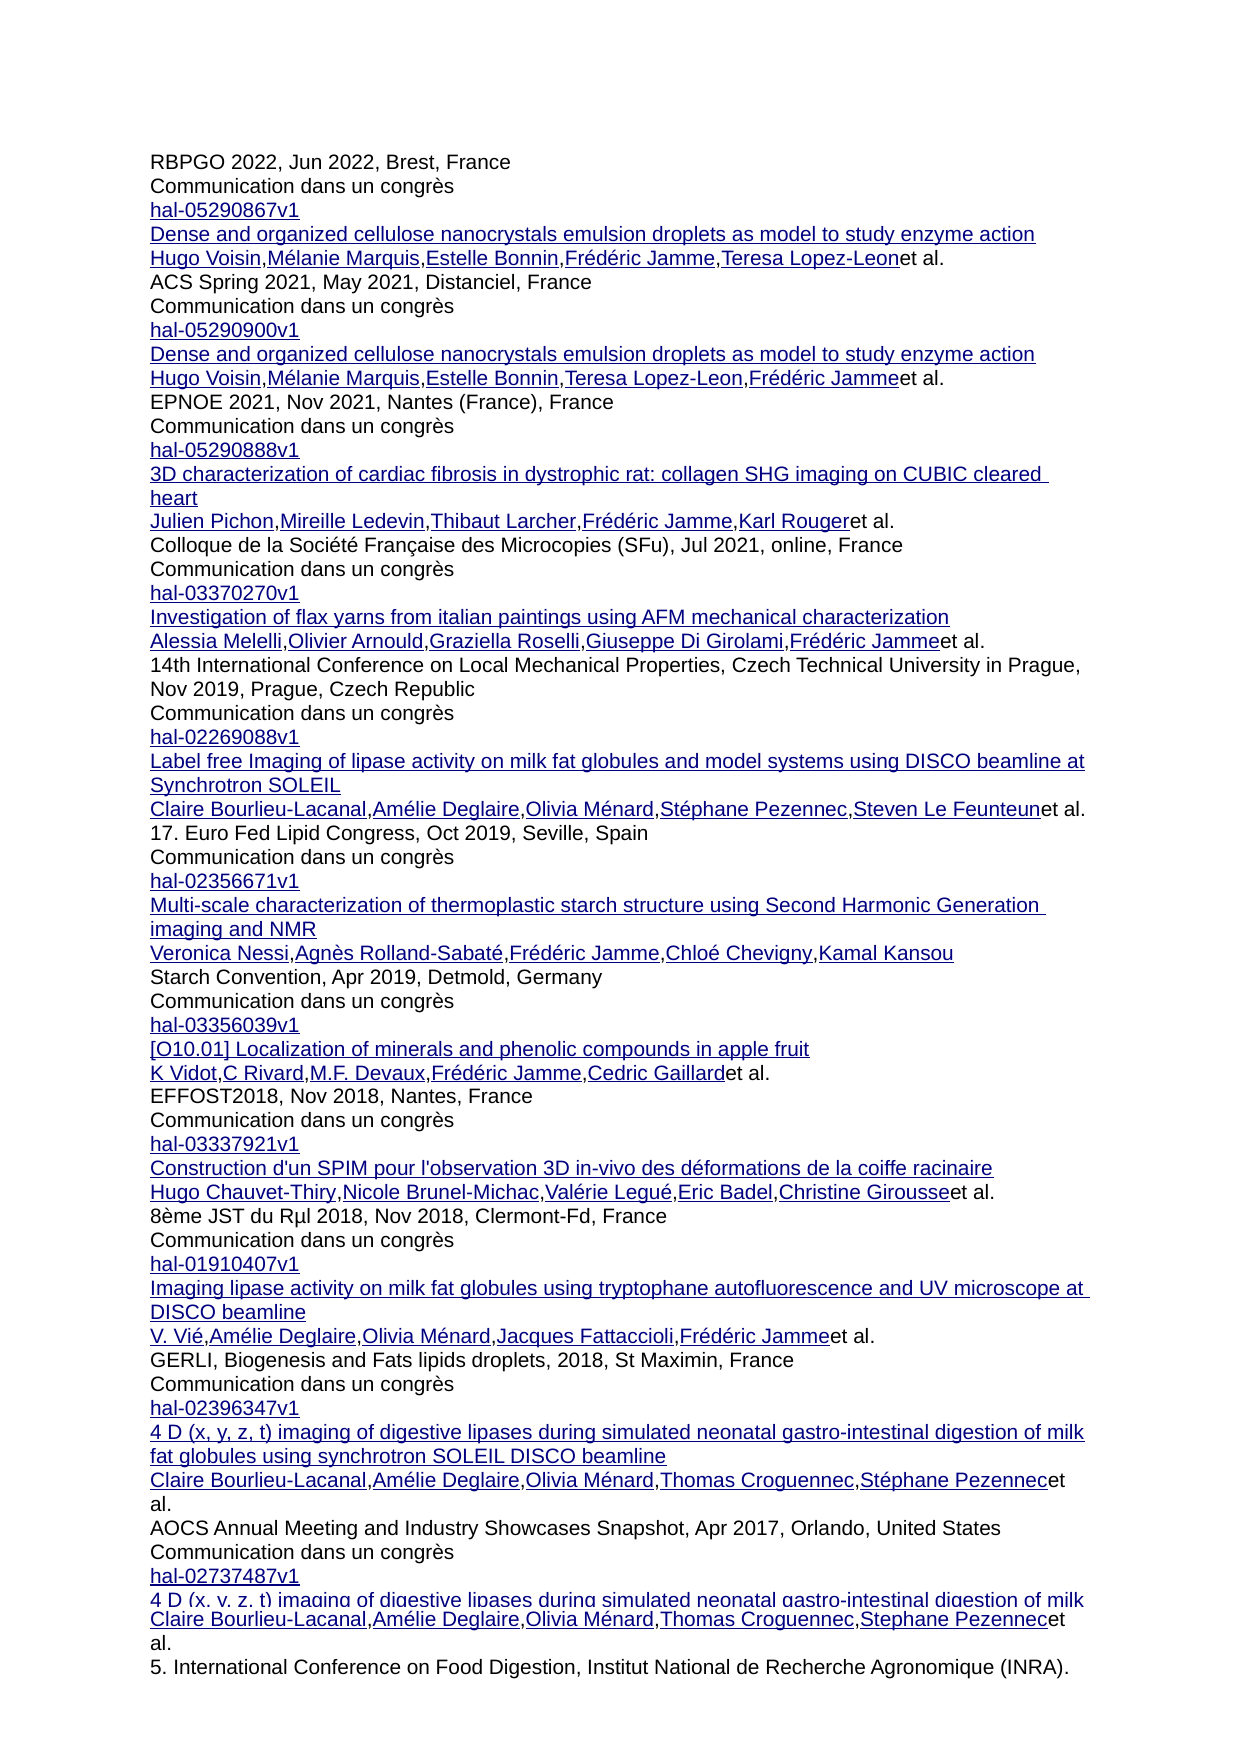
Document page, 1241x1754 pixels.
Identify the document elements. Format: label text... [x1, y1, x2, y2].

table_cell [O10.01] Localization of minerals and phenolic compounds in apple fruit K Vidot,C Rivard,M.F. Devaux,Frédéric Jamme,Cedric Gaillardet al. EFFOST2018, Nov 2018, Nantes, France Communication dans un congrès hal-03337921v1 [150, 1036, 1090, 1156]
table_cell Label free Imaging of lipase activity on milk fat globules and model systems using DISCO beamline at Synchrotron SOLEIL Claire Bourlieu-Lacanal,Amélie Deglaire,Olivia Ménard,Stéphane Pezennec,Steven Le Feunteunet al. 17. Euro Fed Lipid Congress, Oct 2019, Seville, Spain Communication dans un congrès hal-02356671v1 [150, 749, 1090, 893]
table_cell 4 D (x, y, z, t) imaging of digestive lipases during simulated neonatal gastro-intestinal digestion of milk fat globules using synchrotron SOLEIL DISCO beamline Claire Bourlieu-Lacanal,Amélie Deglaire,Olivia Ménard,Thomas Croguennec,Stéphane Pezennecet al. AOCS Annual Meeting and Industry Showcases Snapshot, Apr 2017, Orlando, United States Communication dans un congrès hal-02737487v1 [150, 1420, 1090, 1587]
table_cell Construction d'un SPIM pour l'observation 3D in-vivo des déformations de la coiffe racinaire Hugo Chauvet-Thiry,Nicole Brunel-Michac,Valérie Legué,Eric Badel,Christine Girousseet al. 8ème JST du Rµl 2018, Nov 2018, Clermont-Fd, France Communication dans un congrès hal-01910407v1 [150, 1156, 1090, 1276]
table_cell Imaging lipase activity on milk fat globules using tryptophane autofluorescence and UV microscope at [150, 1276, 1090, 1297]
table_cell Dense and organized cellulose nanocrystals emulsion droplets as model to study enzyme action Hugo Voisin,Mélanie Marquis,Estelle Bonnin,Frédéric Jamme,Teresa Lopez-Leonet al. ACS Spring 2021, May 2021, Distanciel, France Communication dans un congrès hal-05290900v1 [150, 222, 1090, 342]
table_cell DISCO beamline V. Vié,Amélie Deglaire,Olivia Ménard,Jacques Fattaccioli,Frédéric Jammeet al. GERLI, Biogenesis and Fats lipids droplets, 2018, St Maximin, France Communication dans un congrès hal-02396347v1 [150, 1298, 1090, 1420]
table_cell RBPGO 2022, Jun 2022, Brest, France Communication dans un congrès hal-05290867v1 [150, 150, 1090, 222]
table_cell Dense and organized cellulose nanocrystals emulsion droplets as model to study enzyme action Hugo Voisin,Mélanie Marquis,Estelle Bonnin,Teresa Lopez-Leon,Frédéric Jammeet al. EPNOE 2021, Nov 2021, Nantes (France), France Communication dans un congrès hal-05290888v1 [150, 342, 1090, 461]
table_cell Investigation of flax yarns from italian paintings using AFM mechanical characterization Alessia Melelli,Olivier Arnould,Graziella Roselli,Giuseppe Di Girolami,Frédéric Jammeet al. 14th International Conference on Local Mechanical Properties, Czech Technical University in Prague, Nov 2019, Prague, Czech Republic Communication dans un congrès hal-02269088v1 [150, 605, 1090, 749]
table_cell 4 D (x, y, z, t) imaging of digestive lipases during simulated neonatal gastro-intestinal digestion of milk fat globules or biomimetic emulsions using synchrotron SOLEIL DISCO beamline Claire Bourlieu-Lacanal,Amélie Deglaire,Olivia Ménard,Thomas Croguennec,Stephane Pezennecet al. 5. International Conference on Food Digestion, Institut National de Recherche Agronomique (INRA). UMR UMR INRA / AgroCampus Rennes : Science et Technologie du Lait et de l'?uf (1253)., Apr 2017, Rennes, France Communication dans un congrès hal-01496828v1 [150, 1588, 1090, 1679]
table_cell 3D characterization of cardiac fibrosis in dystrophic rat: collagen SHG imaging on CUBIC cleared heart Julien Pichon,Mireille Ledevin,Thibaut Larcher,Frédéric Jamme,Karl Rougeret al. Colloque de la Société Française des Microcopies (SFu), Jul 2021, online, France Communication dans un congrès hal-03370270v1 [150, 461, 1090, 605]
table_cell Multi-scale characterization of thermoplastic starch structure using Second Harmonic Generation imaging and NMR Veronica Nessi,Agnès Rolland-Sabaté,Frédéric Jamme,Chloé Chevigny,Kamal Kansou Starch Convention, Apr 2019, Detmold, Germany Communication dans un congrès hal-03356039v1 [150, 893, 1090, 1036]
